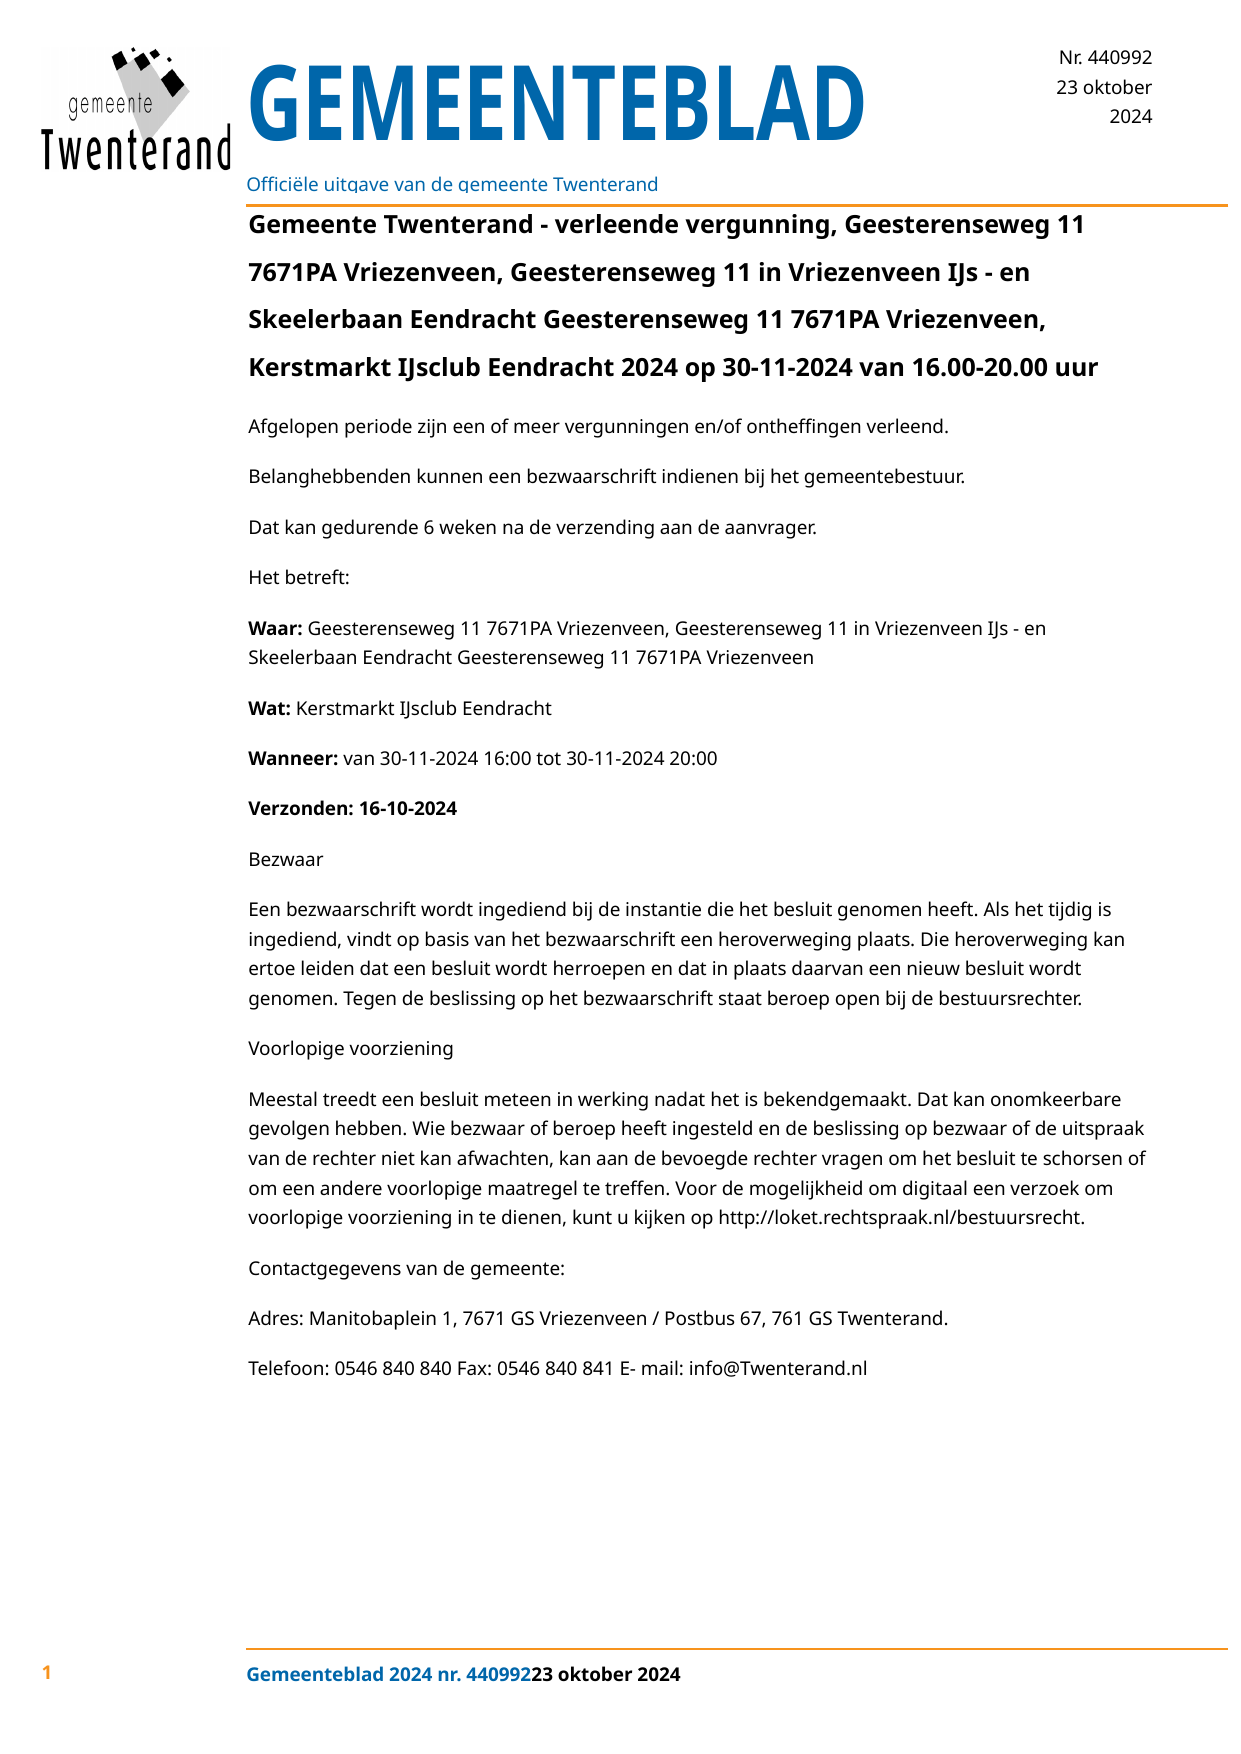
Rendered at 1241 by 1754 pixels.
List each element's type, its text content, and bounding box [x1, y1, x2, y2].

text Adres: Manitobaplein 1, 7671 GS Vriezenveen / Postbus 67, 761 GS Twenterand. [248, 1305, 1152, 1331]
picture [41, 47, 231, 172]
text Gemeente Twenterand - verleende vergunning, Geesterenseweg 11 7671PA Vriezenveen, Geesterenseweg 11 in Vriezenveen IJs - en Skeelerbaan Eendracht Geesterenseweg 11 7671PA Vriezenveen, Kerstmarkt IJsclub Eendracht 2024 op 30-11-2024 van 16.00-20.00 uur [248, 207, 1152, 384]
text Het betreft: [248, 564, 1152, 590]
text Telefoon: 0546 840 840 Fax: 0546 840 841 E- mail: info@Twenterand.nl [248, 1356, 1152, 1381]
text Waar: Geesterenseweg 11 7671PA Vriezenveen, Geesterenseweg 11 in Vriezenveen IJs - en Skeelerbaan Eendracht Geesterenseweg 11 7671PA Vriezenveen [248, 615, 1152, 670]
text Wat: Kerstmarkt IJsclub Eendracht [248, 695, 1152, 721]
text Bezwaar [248, 846, 1152, 872]
text Voorlopige voorziening [248, 1036, 1152, 1061]
text Belanghebbenden kunnen een bezwaarschrift indienen bij het gemeentebestuur. [248, 463, 1152, 489]
text Een bezwaarschrift wordt ingediend bij de instantie die het besluit genomen heeft. Als het tijdig is ingediend, vindt op basis van het bezwaarschrift een heroverweging plaats. Die heroverweging kan ertoe leiden dat een besluit wordt herroepen en dat in plaats daarvan een nieuw besluit wordt genomen. Tegen de beslissing op het bezwaarschrift staat beroep open bij de bestuursrechter. [248, 896, 1152, 1011]
text Dat kan gedurende 6 weken na de verzending aan de aanvrager. [248, 514, 1152, 540]
text Contactgegevens van de gemeente: [248, 1255, 1152, 1281]
text Afgelopen periode zijn een of meer vergunningen en/of ontheffingen verleend. [248, 413, 1152, 439]
text Verzonden: 16-10-2024 [248, 796, 1152, 821]
text Meestal treedt een besluit meteen in werking nadat het is bekendgemaakt. Dat kan onomkeerbare gevolgen hebben. Wie bezwaar of beroep heeft ingesteld en de beslissing op bezwaar of de uitspraak van de rechter niet kan afwachten, kan aan de bevoegde rechter vragen om het besluit te schorsen of om een andere voorlopige maatregel te treffen. Voor de mogelijkheid om digitaal een verzoek om voorlopige voorziening in te dienen, kunt u kijken op http://loket.rechtspraak.nl/bestuursrecht. [248, 1086, 1152, 1230]
text Wanneer: van 30-11-2024 16:00 tot 30-11-2024 20:00 [248, 745, 1152, 771]
